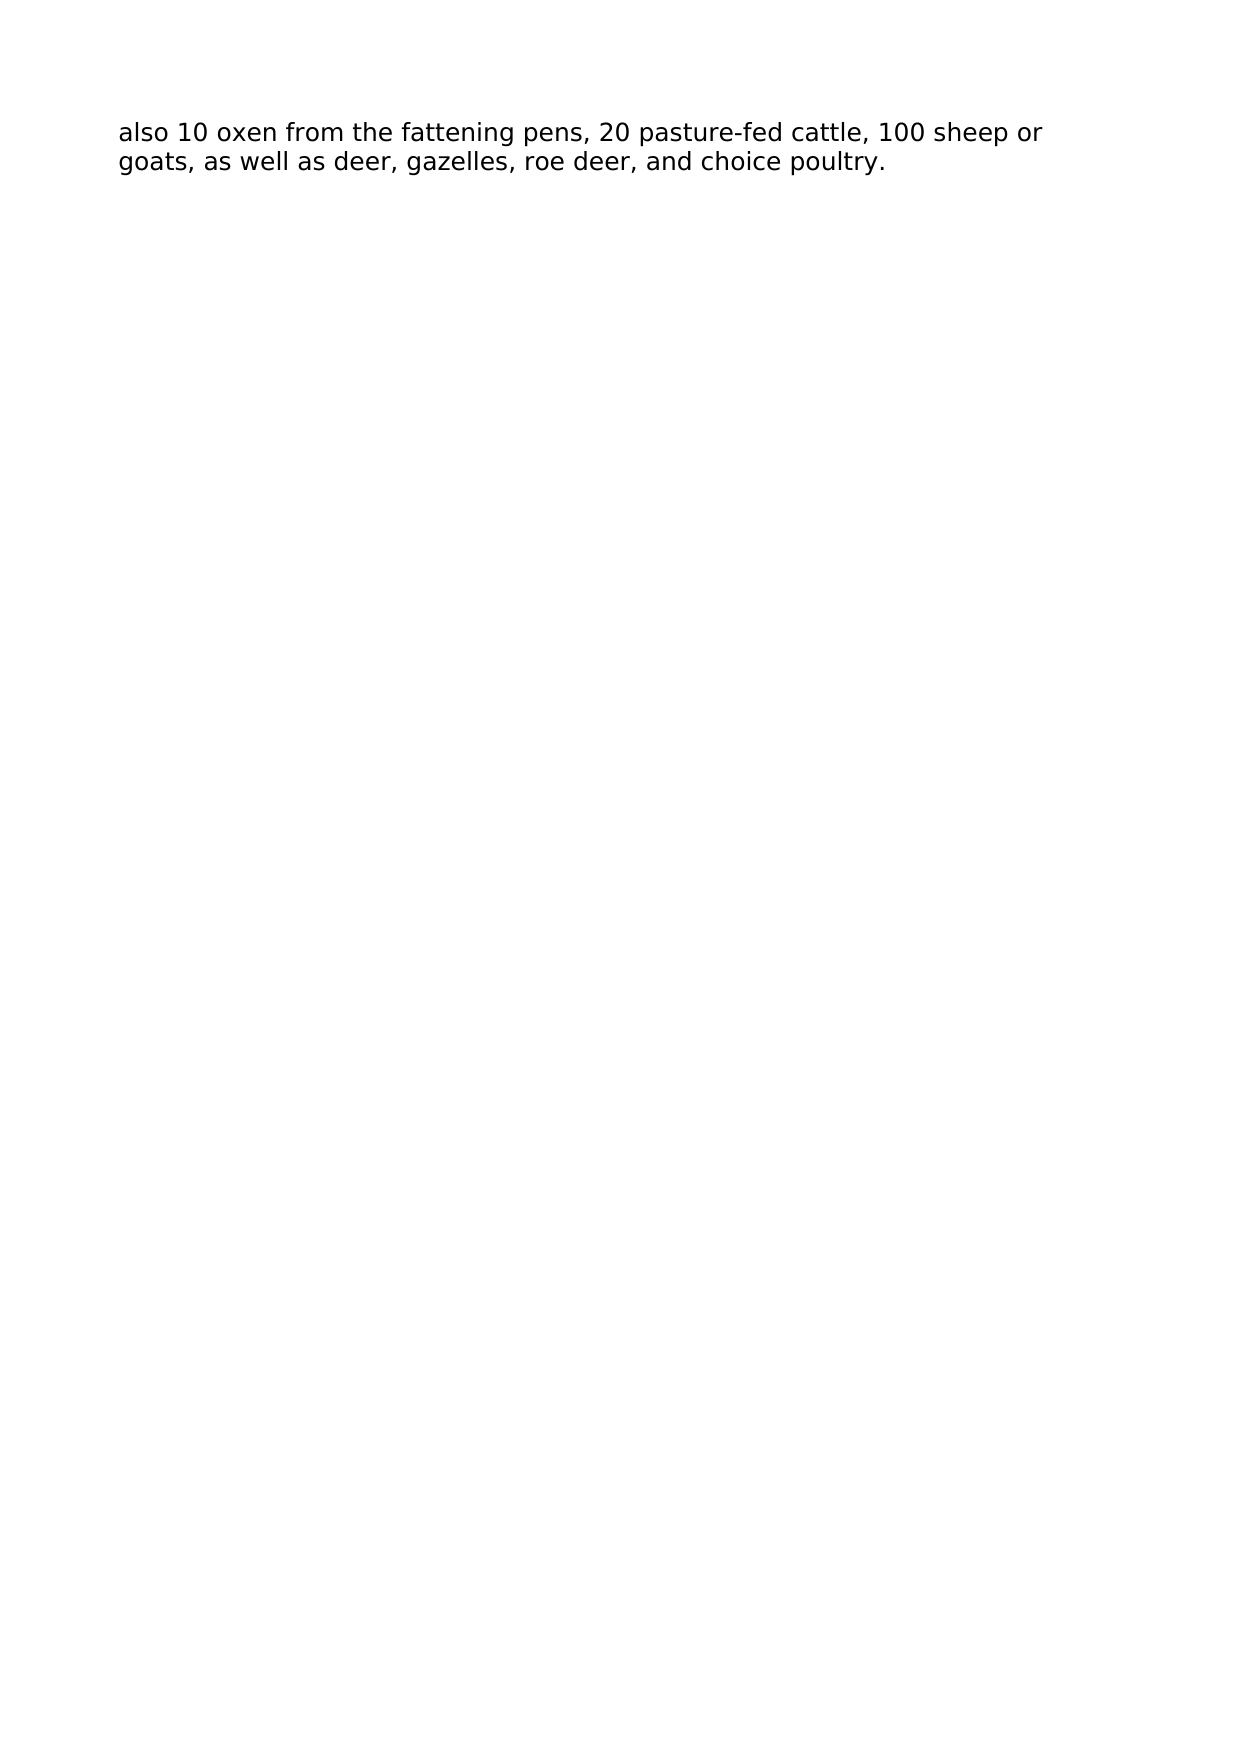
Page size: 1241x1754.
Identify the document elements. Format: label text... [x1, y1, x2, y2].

text also 10 oxen from the fattening pens, 20 pasture-fed cattle, 100 sheep or goats, as well as deer, gazelles, roe deer, and choice poultry. [118, 118, 1122, 176]
